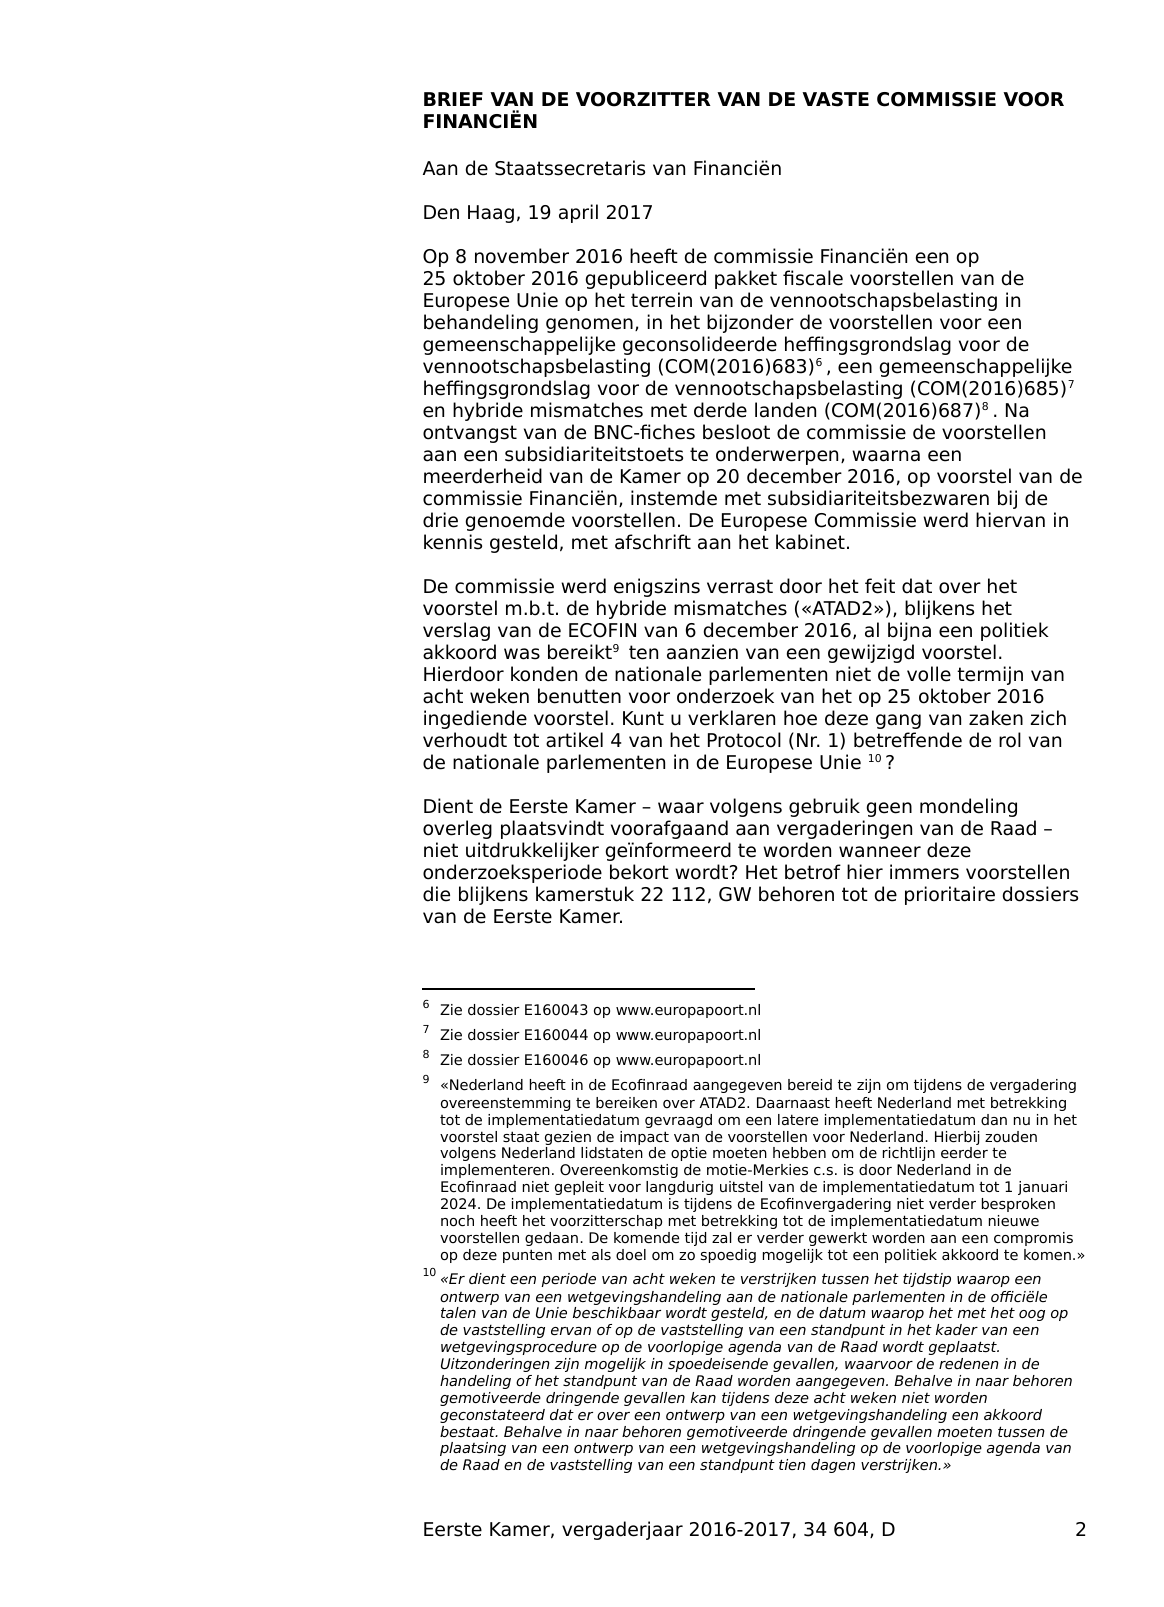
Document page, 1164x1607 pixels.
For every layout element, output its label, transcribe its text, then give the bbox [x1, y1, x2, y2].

text Zie dossier E160044 op www.europapoort.nl [422, 1023, 1087, 1045]
text «Nederland heeft in de Ecofinraad aangegeven bereid te zijn om tijdens de vergadering overeenstemming te bereiken over ATAD2. Daarnaast heeft Nederland met betrekking tot de implementatiedatum gevraagd om een latere implementatiedatum dan nu in het voorstel staat gezien de impact van de voorstellen voor Nederland. Hierbij zouden volgens Nederland lidstaten de optie moeten hebben om de richtlijn eerder te implementeren. Overeenkomstig de motie-Merkies c.s. is door Nederland in de Ecofinraad niet gepleit voor langdurig uitstel van de implementatiedatum tot 1 januari 2024. De implementatiedatum is tijdens de Ecofinvergadering niet verder besproken noch heeft het voorzitterschap met betrekking tot de implementatiedatum nieuwe voorstellen gedaan. De komende tijd zal er verder gewerkt worden aan een compromis op deze punten met als doel om zo spoedig mogelijk tot een politiek akkoord te komen.» [422, 1073, 1087, 1264]
text Dient de Eerste Kamer – waar volgens gebruik geen mondeling overleg plaatsvindt voorafgaand aan vergaderingen van de Raad – niet uitdrukkelijker geïnformeerd te worden wanneer deze onderzoeksperiode bekort wordt? Het betrof hier immers voorstellen die blijkens kamerstuk 22 112, GW behoren tot de prioritaire dossiers van de Eerste Kamer. [422, 796, 1087, 928]
text Aan de Staatssecretaris van Financiën [422, 158, 1087, 180]
text Zie dossier E160043 op www.europapoort.nl [422, 998, 1087, 1020]
text Op 8 november 2016 heeft de commissie Financiën een op 25 oktober 2016 gepubliceerd pakket fiscale voorstellen van de Europese Unie op het terrein van de vennootschapsbelasting in behandeling genomen, in het bijzonder de voorstellen voor een gemeenschappelijke geconsolideerde heffingsgrondslag voor de vennootschapsbelasting (COM(2016)683), een gemeenschappelijke heffingsgrondslag voor de vennootschapsbelasting (COM(2016)685) en hybride mismatches met derde landen (COM(2016)687). Na ontvangst van de BNC-fiches besloot de commissie de voorstellen aan een subsidiariteitstoets te onderwerpen, waarna een meerderheid van de Kamer op 20 december 2016, op voorstel van de commissie Financiën, instemde met subsidiariteitsbezwaren bij de drie genoemde voorstellen. De Europese Commissie werd hiervan in kennis gesteld, met afschrift aan het kabinet. [422, 246, 1087, 554]
subtitle BRIEF VAN DE VOORZITTER VAN DE VASTE COMMISSIE VOOR FINANCIËN [422, 89, 1087, 133]
text Zie dossier E160046 op www.europapoort.nl [422, 1048, 1087, 1070]
text «Er dient een periode van acht weken te verstrijken tussen het tijdstip waarop een ontwerp van een wetgevingshandeling aan de nationale parlementen in de officiële talen van de Unie beschikbaar wordt gesteld, en de datum waarop het met het oog op de vaststelling ervan of op de vaststelling van een standpunt in het kader van een wetgevingsprocedure op de voorlopige agenda van de Raad wordt geplaatst. Uitzonderingen zijn mogelijk in spoedeisende gevallen, waarvoor de redenen in de handeling of het standpunt van de Raad worden aangegeven. Behalve in naar behoren gemotiveerde dringende gevallen kan tijdens deze acht weken niet worden geconstateerd dat er over een ontwerp van een wetgevingshandeling een akkoord bestaat. Behalve in naar behoren gemotiveerde dringende gevallen moeten tussen de plaatsing van een ontwerp van een wetgevingshandeling op de voorlopige agenda van de Raad en de vaststelling van een standpunt tien dagen verstrijken.» [422, 1267, 1087, 1474]
text Den Haag, 19 april 2017 [422, 202, 1087, 224]
text De commissie werd enigszins verrast door het feit dat over het voorstel m.b.t. de hybride mismatches («ATAD2»), blijkens het verslag van de ECOFIN van 6 december 2016, al bijna een politiek akkoord was bereikt ten aanzien van een gewijzigd voorstel. Hierdoor konden de nationale parlementen niet de volle termijn van acht weken benutten voor onderzoek van het op 25 oktober 2016 ingediende voorstel. Kunt u verklaren hoe deze gang van zaken zich verhoudt tot artikel 4 van het Protocol (Nr. 1) betreffende de rol van de nationale parlementen in de Europese Unie ? [422, 576, 1087, 774]
